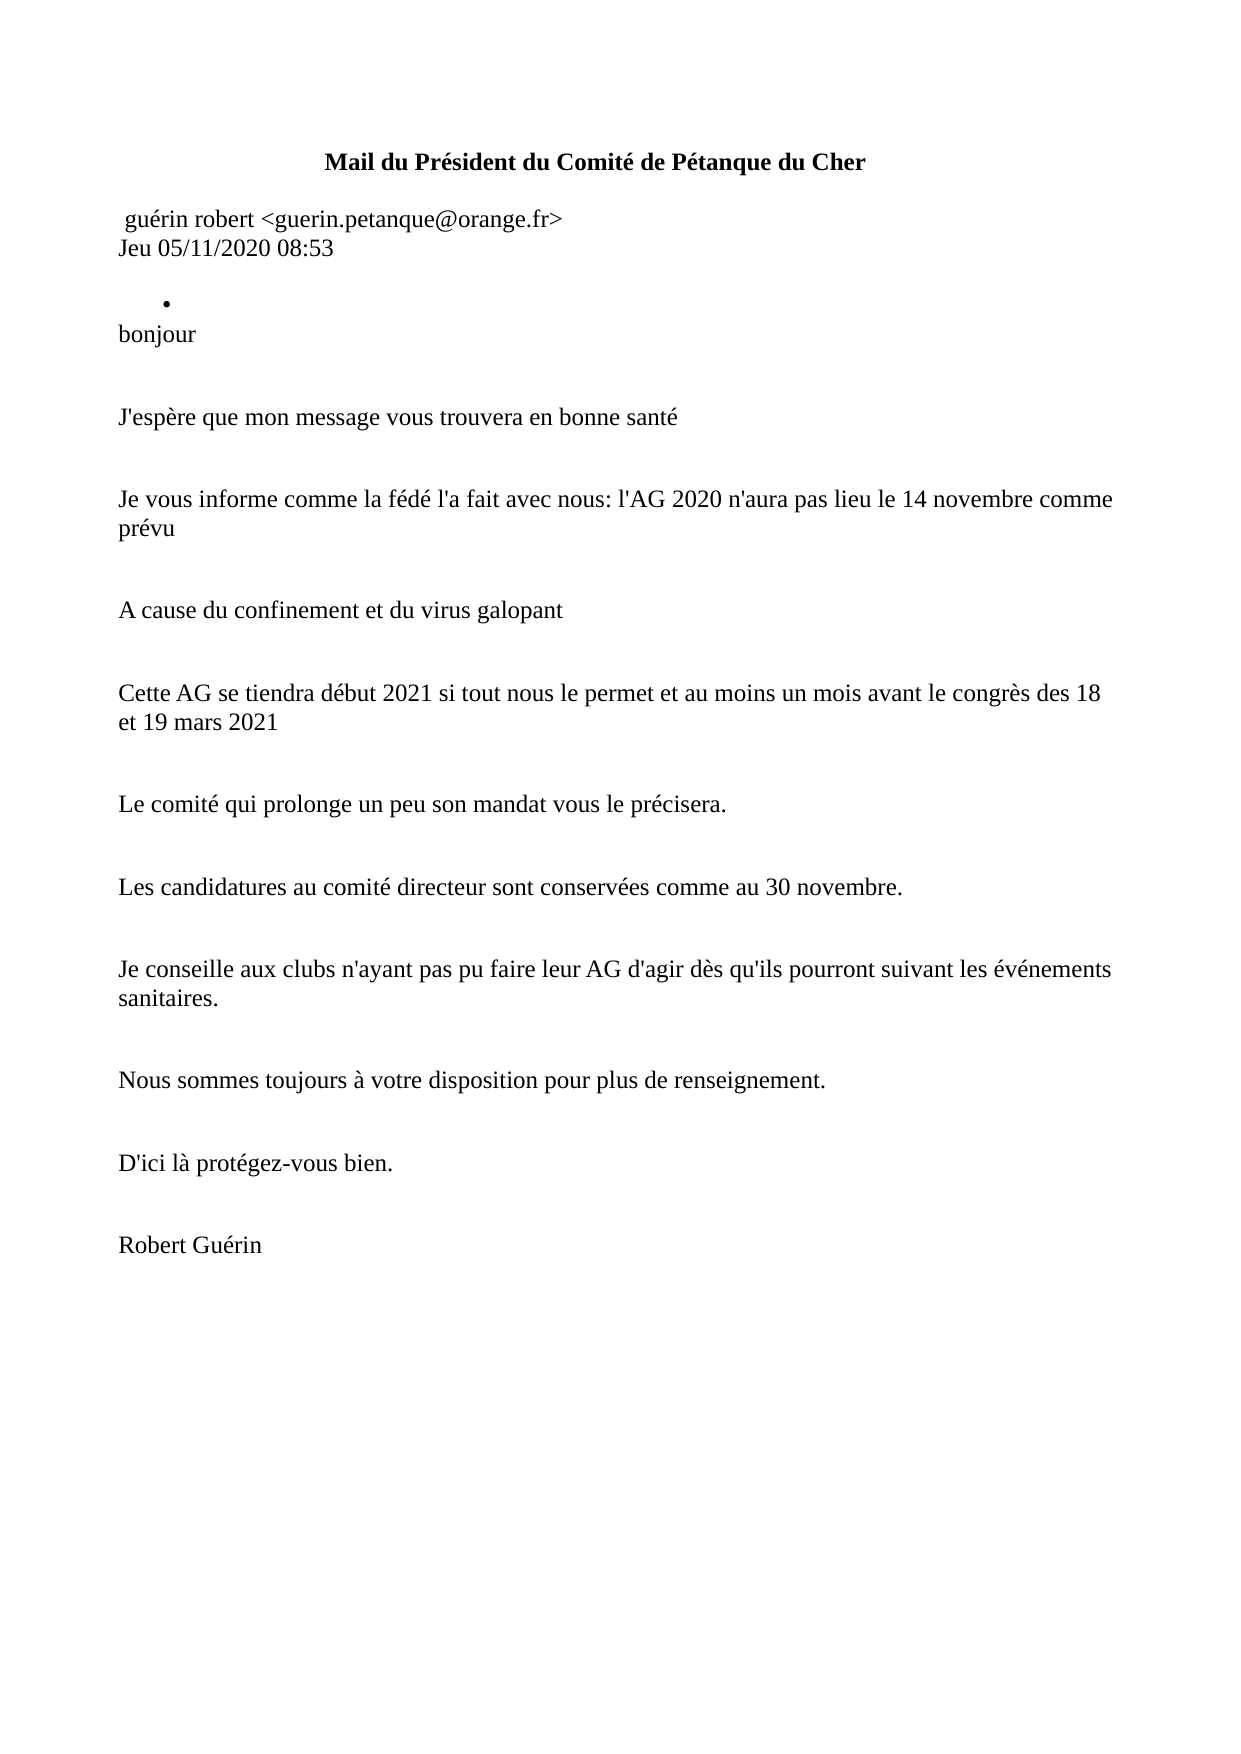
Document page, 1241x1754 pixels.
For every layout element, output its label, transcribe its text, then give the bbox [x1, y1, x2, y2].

text Je vous informe comme la fédé l'a fait avec nous: l'AG 2020 n'aura pas lieu le 14 novembre comme prévu [118, 484, 1122, 542]
text Je conseille aux clubs n'ayant pas pu faire leur AG d'agir dès qu'ils pourront suivant les événements sanitaires. [118, 954, 1122, 1012]
text D'ici là protégez-vous bien. [118, 1148, 1122, 1177]
text Le comité qui prolonge un peu son mandat vous le précisera. [118, 789, 1122, 818]
text A cause du confinement et du virus galopant [118, 596, 1122, 624]
text Mail du Président du Comité de Pétanque du Cher [118, 147, 1122, 176]
text Nous sommes toujours à votre disposition pour plus de renseignement. [118, 1066, 1122, 1094]
text Cette AG se tiendra début 2021 si tout nous le permet et au moins un mois avant le congrès des 18 et 19 mars 2021 [118, 678, 1122, 736]
text bonjour [118, 319, 1122, 348]
text Robert Guérin [118, 1231, 1122, 1259]
text J'espère que mon message vous trouvera en bonne santé [118, 402, 1122, 431]
text Jeu 05/11/2020 08:53 [118, 233, 1122, 262]
text Les candidatures au comité directeur sont conservées comme au 30 novembre. [118, 872, 1122, 901]
text guérin robert <guerin.petanque@orange.fr> [118, 204, 1122, 233]
